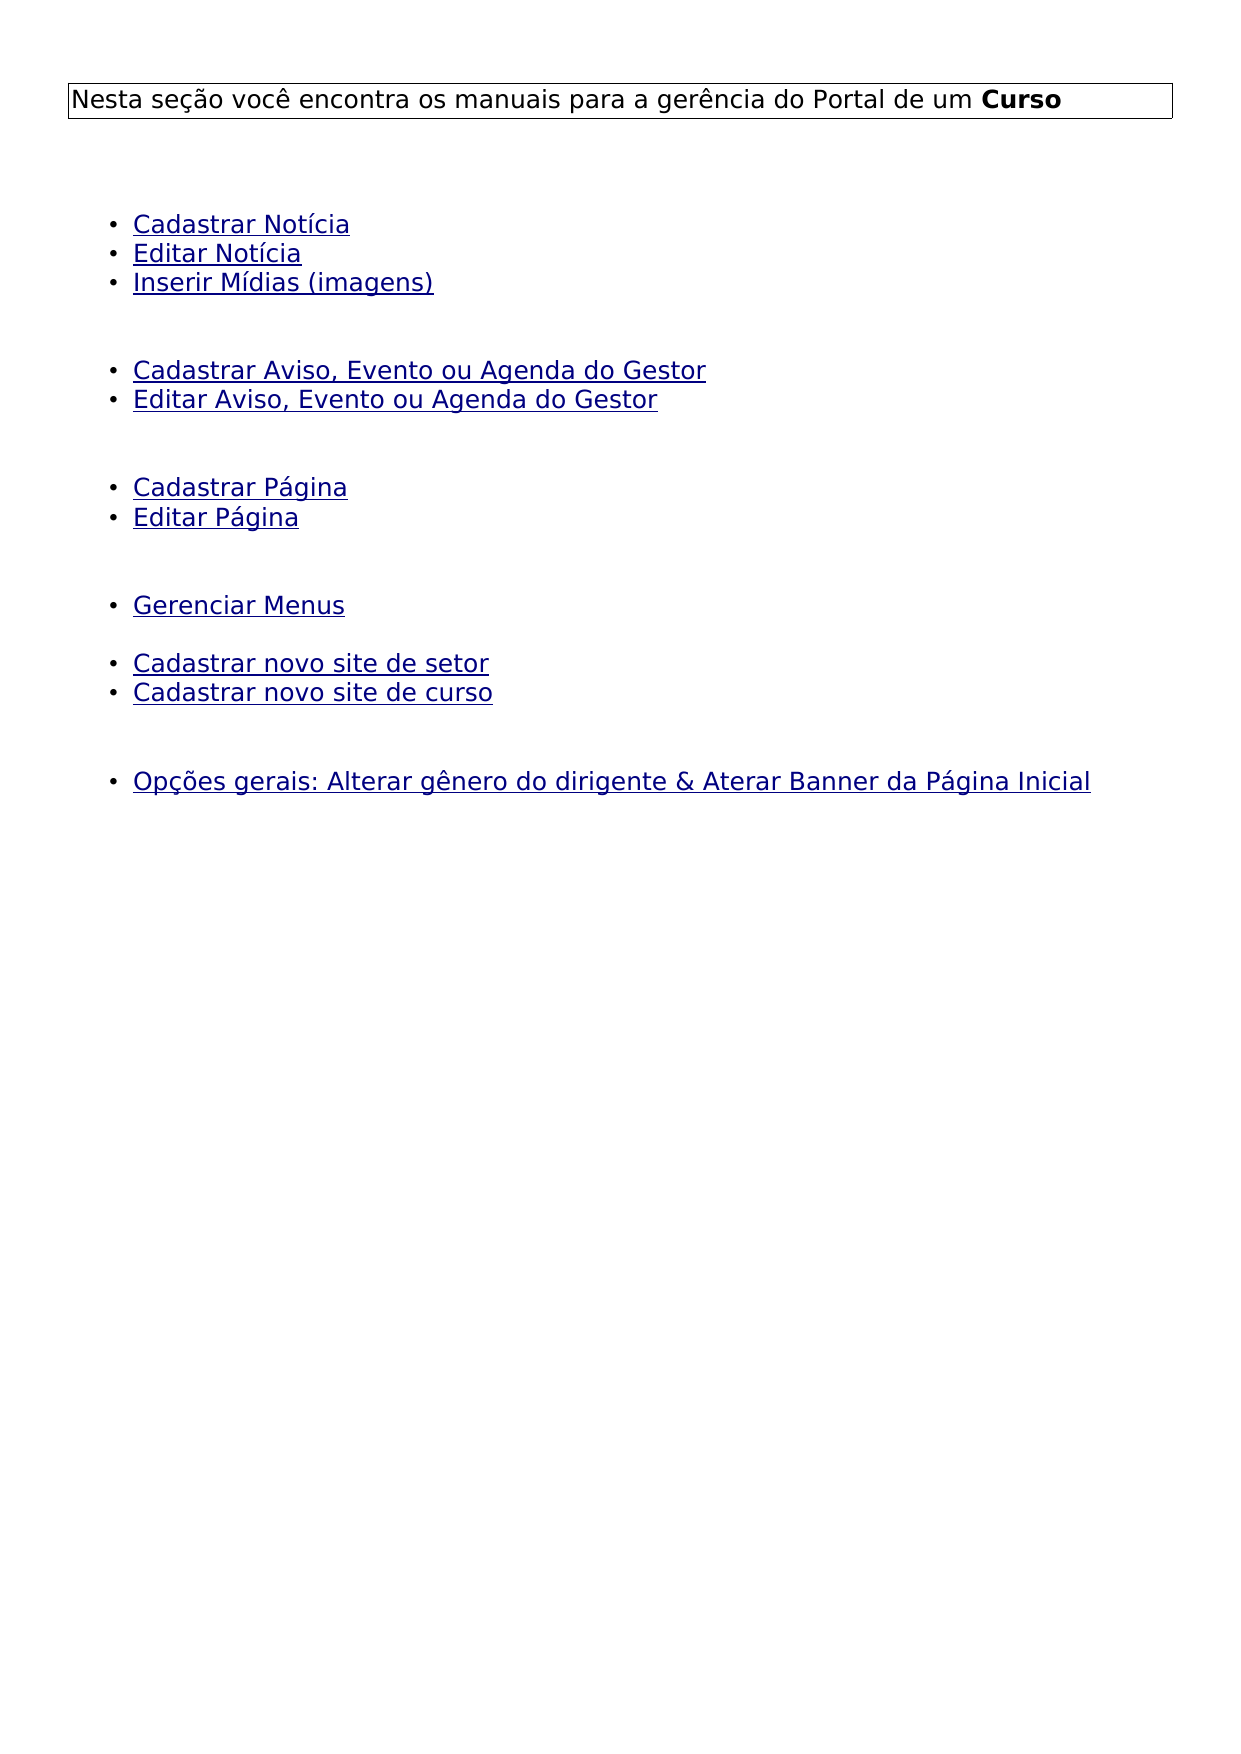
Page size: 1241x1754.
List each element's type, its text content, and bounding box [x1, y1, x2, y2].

list Editar Página [118, 503, 1181, 532]
list Gerenciar Menus [118, 591, 1181, 620]
list Inserir Mídias (imagens) [118, 268, 1181, 297]
list Editar Notícia [118, 239, 1181, 268]
list Opções gerais: Alterar gênero do dirigente & Aterar Banner da Página Inicial [118, 767, 1181, 796]
list Cadastrar novo site de setor [118, 649, 1181, 679]
list Editar Aviso, Evento ou Agenda do Gestor [118, 385, 1181, 414]
list Cadastrar Página [118, 473, 1181, 503]
list Cadastrar novo site de curso [118, 679, 1181, 708]
list Cadastrar Aviso, Evento ou Agenda do Gestor [118, 356, 1181, 385]
table_header Nesta seção você encontra os manuais para a gerência do Portal de um Curso [69, 84, 1172, 118]
list Cadastrar Notícia [118, 210, 1181, 239]
